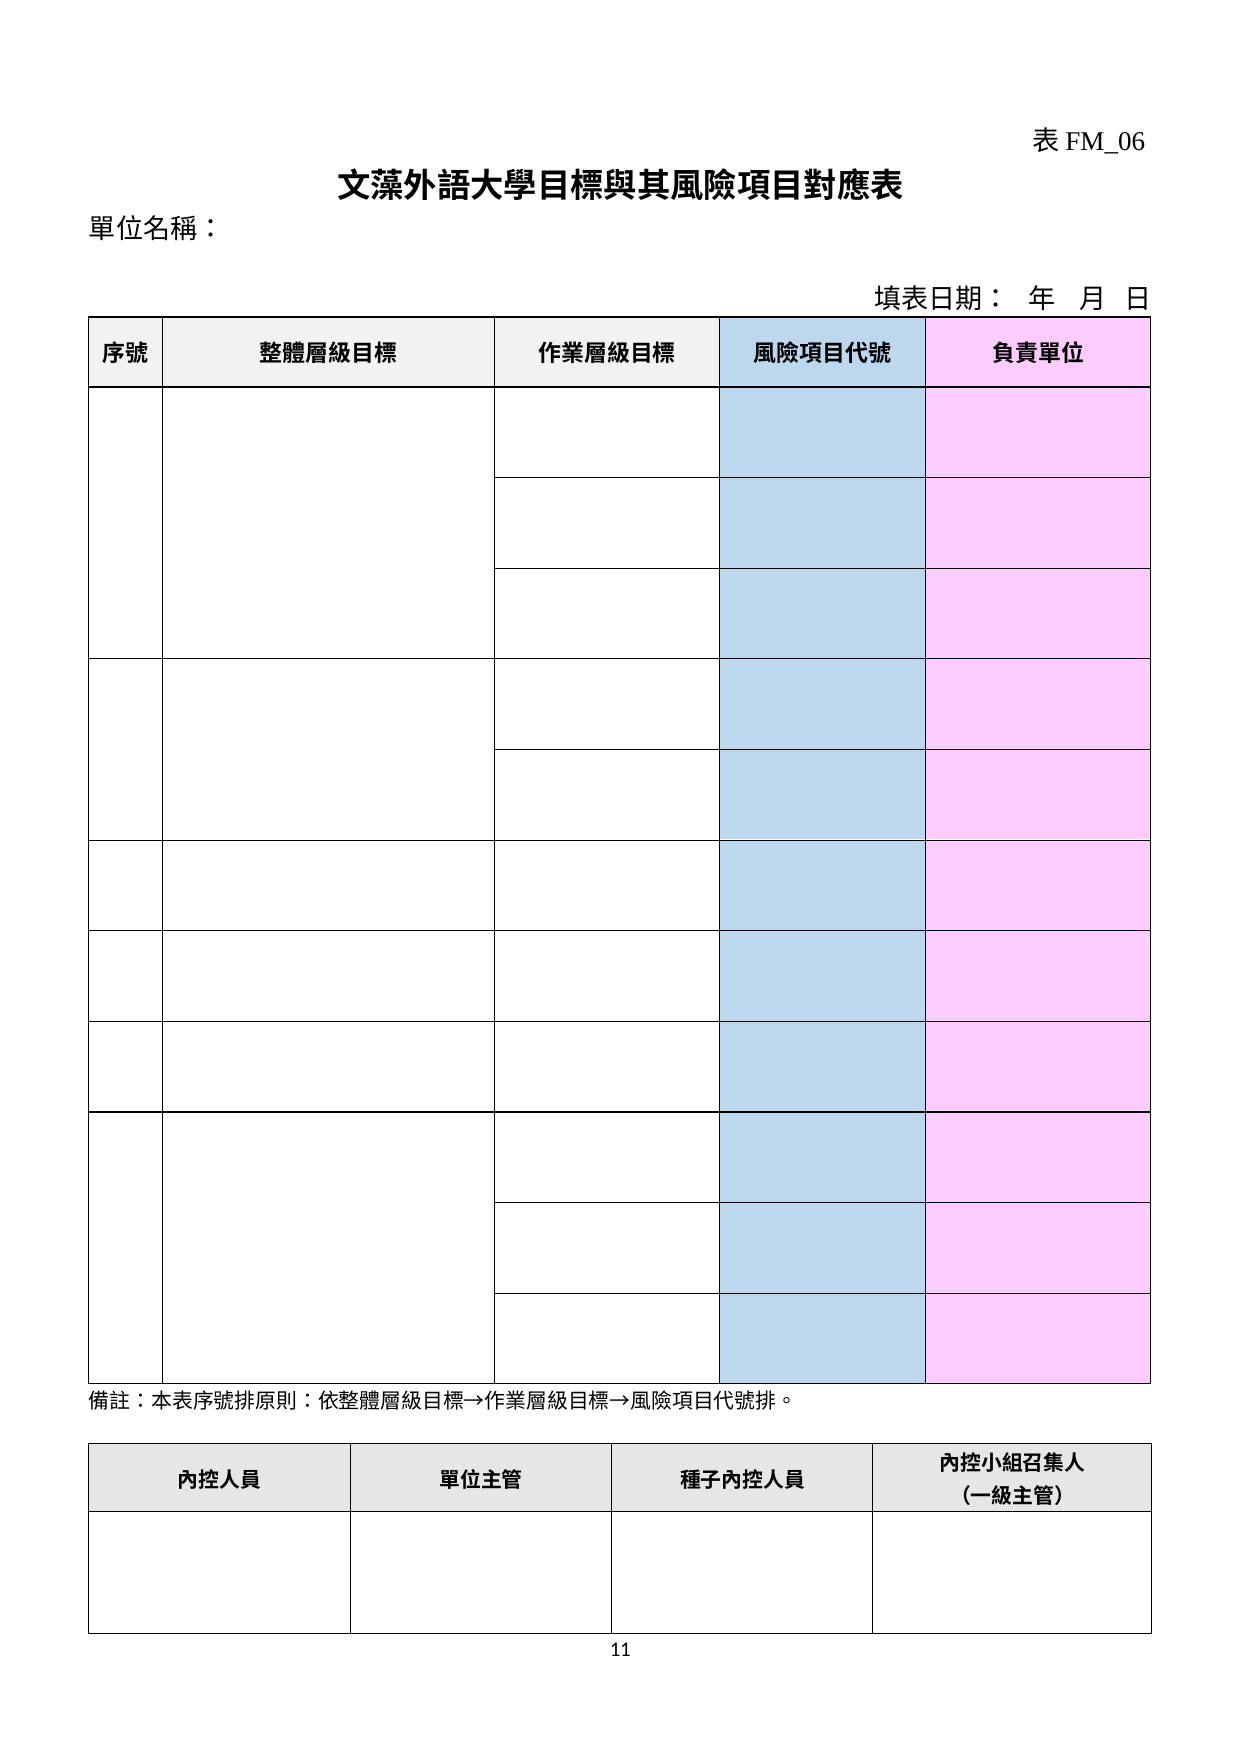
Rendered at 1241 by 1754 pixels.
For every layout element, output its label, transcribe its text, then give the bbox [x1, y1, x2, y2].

table_cell [351, 1512, 611, 1633]
table_cell [89, 659, 162, 839]
table_header 整體層級目標 [163, 318, 494, 386]
table_cell [720, 1294, 925, 1383]
table_cell [720, 931, 925, 1021]
table_cell [163, 841, 494, 930]
table_cell [89, 841, 162, 930]
table_cell [495, 388, 719, 477]
table_cell [89, 1512, 350, 1633]
table_cell [495, 750, 719, 839]
table_cell [495, 841, 719, 930]
table_cell [720, 478, 925, 568]
table_cell [495, 931, 719, 1021]
table_cell [926, 1203, 1150, 1293]
table_cell [720, 750, 925, 839]
table_cell [495, 569, 719, 658]
text 填表日期： 年 月 日 [89, 277, 1152, 316]
text 備註：本表序號排原則：依整體層級目標→作業層級目標→風險項目代號排。 [89, 1384, 1152, 1414]
table_header 負責單位 [926, 318, 1150, 386]
table_cell [495, 1294, 719, 1383]
table_header 風險項目代號 [720, 318, 925, 386]
table_cell [89, 1113, 162, 1383]
table_cell [926, 388, 1150, 477]
table_cell [926, 1022, 1150, 1111]
table_cell [720, 1113, 925, 1202]
table_header 單位主管 [351, 1444, 611, 1511]
table_cell [926, 478, 1150, 568]
table_cell [163, 1022, 494, 1111]
table_cell [926, 841, 1150, 930]
table_cell [89, 1022, 162, 1111]
table_cell [926, 931, 1150, 1021]
table_header 作業層級目標 [495, 318, 719, 386]
text 單位名稱： [89, 207, 1152, 246]
table_cell [163, 931, 494, 1021]
table_header 內控人員 [89, 1444, 350, 1511]
table_cell [720, 841, 925, 930]
table_cell [495, 659, 719, 749]
table_cell [495, 478, 719, 568]
table_cell [495, 1203, 719, 1293]
table_header 內控小組召集人 （一級主管） [873, 1444, 1151, 1511]
table_header 種子內控人員 [612, 1444, 872, 1511]
table_cell [495, 1113, 719, 1202]
table_cell [89, 931, 162, 1021]
table_cell [720, 1203, 925, 1293]
table_cell [163, 1113, 494, 1383]
text 表FM_06 [89, 119, 1152, 158]
table_cell [89, 388, 162, 658]
table_cell [926, 1294, 1150, 1383]
table_cell [720, 569, 925, 658]
text 文藻外語大學目標與其風險項目對應表 [89, 158, 1152, 207]
table_cell [926, 659, 1150, 749]
table_cell [926, 1113, 1150, 1202]
table_cell [926, 569, 1150, 658]
table_cell [926, 750, 1150, 839]
table_cell [720, 388, 925, 477]
table_header 序號 [89, 318, 162, 386]
table_cell [720, 659, 925, 749]
table_cell [720, 1022, 925, 1111]
table_cell [163, 659, 494, 839]
table_cell [163, 388, 494, 658]
table_cell [873, 1512, 1151, 1633]
table_cell [495, 1022, 719, 1111]
table_cell [612, 1512, 872, 1633]
